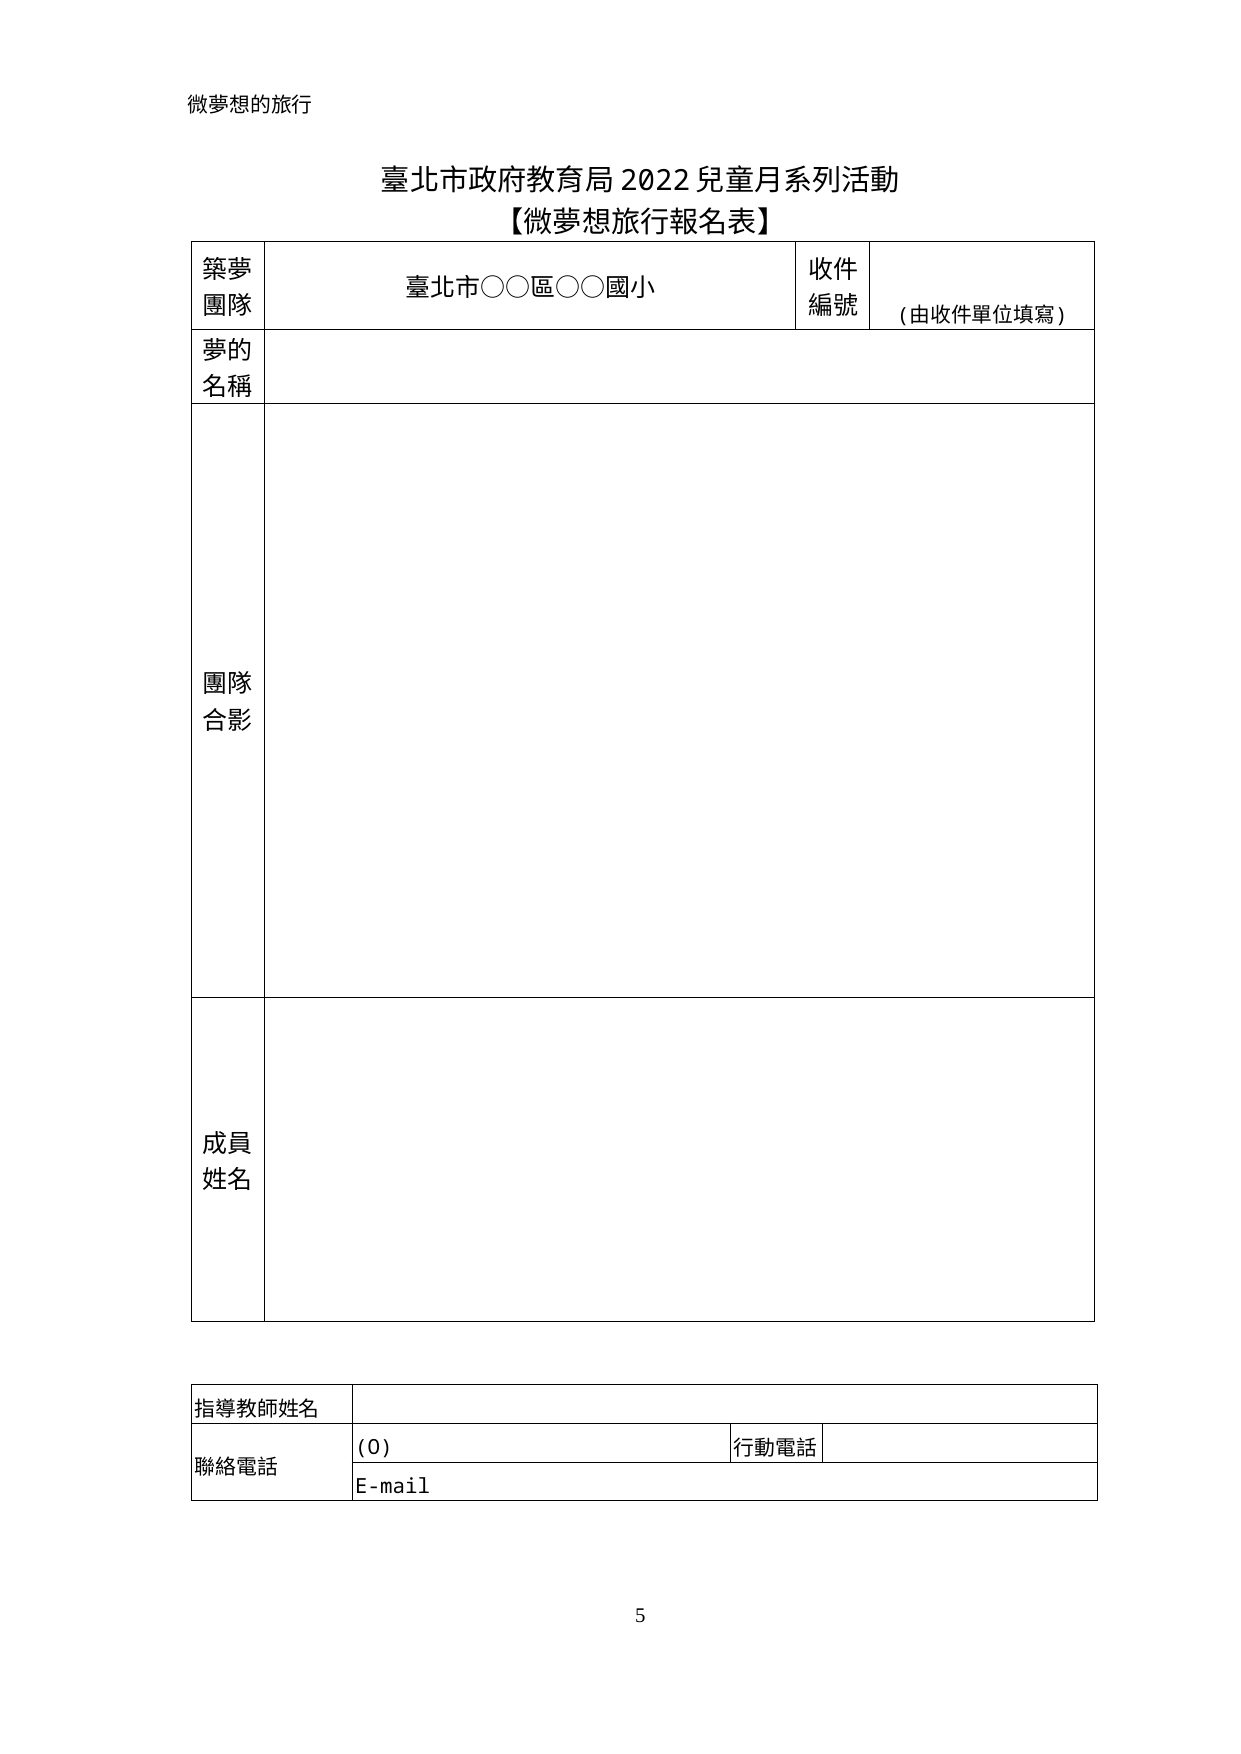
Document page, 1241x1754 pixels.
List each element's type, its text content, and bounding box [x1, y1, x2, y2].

table_cell 成員 姓名 [192, 998, 264, 1321]
table_cell 團隊合影 [192, 404, 264, 997]
table_cell (O) [353, 1424, 730, 1462]
table_header (由收件單位填寫) [870, 242, 1094, 329]
table_header 築夢團隊 [192, 242, 264, 329]
table_header 指導教師姓名 [192, 1385, 352, 1423]
table_header 臺北市○○區○○國小 [265, 242, 795, 329]
table_header 收件編號 [796, 242, 869, 329]
text 【微夢想旅行報名表】 [187, 199, 1093, 241]
table_cell 行動電話 [731, 1424, 822, 1462]
table_cell [823, 1424, 1097, 1462]
table_header [353, 1385, 1097, 1423]
table_cell 聯絡電話 [192, 1424, 352, 1500]
table_cell [265, 404, 1094, 997]
table_cell 夢的名稱 [192, 330, 264, 403]
table_cell [265, 998, 1094, 1321]
table_cell [265, 330, 1094, 403]
table_cell E-mail [353, 1463, 1097, 1500]
text 臺北市政府教育局2022兒童月系列活動 [187, 157, 1093, 199]
